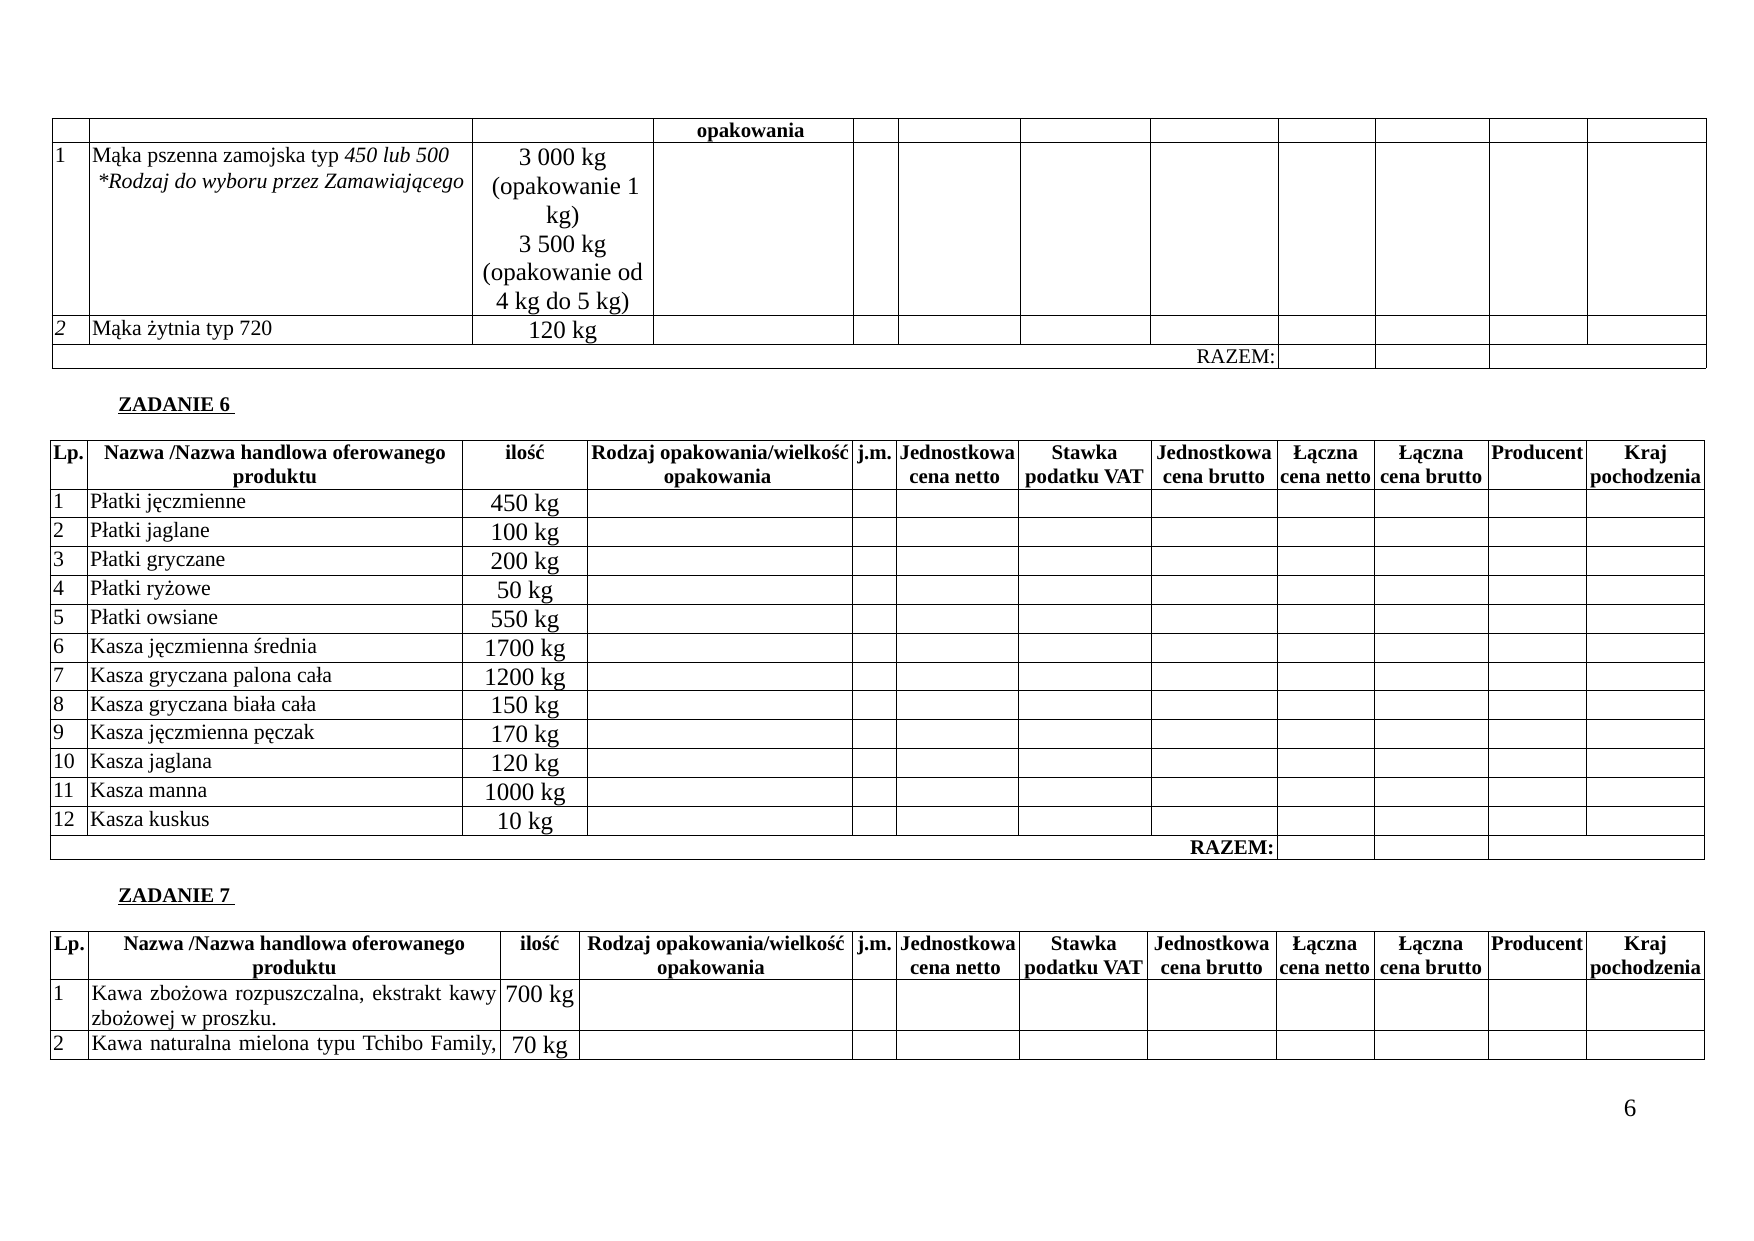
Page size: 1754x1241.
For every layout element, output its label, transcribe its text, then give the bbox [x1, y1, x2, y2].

table_cell 150 kg [463, 691, 587, 719]
table_header [1588, 119, 1706, 142]
table_cell [1019, 490, 1151, 517]
table_cell [1489, 749, 1586, 777]
table_cell [1020, 1031, 1147, 1059]
table_header Stawka podatku VAT [1019, 441, 1151, 488]
table_cell 11 [51, 778, 87, 806]
table_cell [1375, 691, 1488, 719]
table_cell [588, 490, 852, 517]
table_cell 5 [51, 605, 87, 633]
table_cell [1152, 576, 1277, 604]
table_cell [1587, 1031, 1704, 1059]
table_cell [1278, 547, 1374, 575]
table_cell [1375, 518, 1488, 546]
table_cell [1490, 143, 1587, 315]
table_cell 550 kg [463, 605, 587, 633]
table_cell [1375, 720, 1488, 748]
table_header Łączna cena netto [1277, 932, 1374, 979]
table_cell [1019, 605, 1151, 633]
table_cell [1152, 691, 1277, 719]
table_cell Kasza jęczmienna pęczak [88, 720, 462, 748]
table_cell [1152, 663, 1277, 690]
table_cell [853, 980, 896, 1030]
table_cell [854, 143, 898, 315]
table_header Jednostkowa cena netto [897, 932, 1019, 979]
table_cell [853, 547, 896, 575]
table_cell [1279, 316, 1375, 344]
table_header Jednostkowa cena brutto [1148, 932, 1276, 979]
table_cell [1019, 807, 1151, 835]
table_cell [897, 605, 1018, 633]
table_cell [899, 143, 1020, 315]
table_header Producent [1489, 932, 1586, 979]
table_cell [588, 663, 852, 690]
table_cell [897, 576, 1018, 604]
table_cell 8 [51, 691, 87, 719]
table_cell [1278, 605, 1374, 633]
table_cell [588, 547, 852, 575]
table_header Jednostkowa cena netto [897, 441, 1018, 488]
table_cell [1279, 143, 1375, 315]
table_cell RAZEM: [51, 836, 1277, 859]
table_cell [1489, 576, 1586, 604]
table_cell 70 kg [501, 1031, 579, 1059]
table_header [899, 119, 1020, 142]
table_header Producent [1489, 441, 1586, 488]
table_cell [588, 691, 852, 719]
table_header j.m. [853, 441, 896, 488]
table_cell [897, 778, 1018, 806]
table_cell [1489, 980, 1586, 1030]
table_cell [1376, 143, 1489, 315]
table_cell [1019, 778, 1151, 806]
table_cell [1489, 778, 1586, 806]
table_header Łączna cena netto [1278, 441, 1374, 488]
table_cell [853, 749, 896, 777]
table_header j.m. [853, 932, 896, 979]
table_cell [853, 691, 896, 719]
table_cell [1152, 749, 1277, 777]
table_cell [1278, 807, 1374, 835]
table_cell Kawa zbożowa rozpuszczalna, ekstrakt kawy zbożowej w proszku. [89, 980, 500, 1030]
table_cell [1020, 980, 1147, 1030]
table_cell [588, 749, 852, 777]
table_cell [1587, 576, 1704, 604]
table_cell [1019, 518, 1151, 546]
table_header opakowania [654, 119, 853, 142]
table_cell [1375, 778, 1488, 806]
table_cell Płatki gryczane [88, 547, 462, 575]
table_cell [899, 316, 1020, 344]
table_cell [1148, 1031, 1276, 1059]
table_cell [1278, 576, 1374, 604]
table_cell [1587, 518, 1704, 546]
table_cell [1375, 1031, 1488, 1059]
table_cell [588, 720, 852, 748]
table_cell [1587, 490, 1704, 517]
table_cell 1 [53, 143, 89, 315]
table_cell Płatki jaglane [88, 518, 462, 546]
table_cell [1019, 634, 1151, 662]
table_cell Kasza kuskus [88, 807, 462, 835]
table_cell 1200 kg [463, 663, 587, 690]
table_cell Płatki owsiane [88, 605, 462, 633]
table_cell [1148, 980, 1276, 1030]
table_cell [1152, 518, 1277, 546]
table_cell [1019, 749, 1151, 777]
table_cell 2 [51, 518, 87, 546]
table_cell [897, 807, 1018, 835]
table_cell [897, 518, 1018, 546]
table_cell [1489, 691, 1586, 719]
table_cell 700 kg [501, 980, 579, 1030]
table_cell [1152, 490, 1277, 517]
table_cell [897, 749, 1018, 777]
table_cell [1375, 836, 1488, 859]
table_cell [588, 518, 852, 546]
table_cell 200 kg [463, 547, 587, 575]
table_cell [1489, 720, 1586, 748]
table_cell [897, 547, 1018, 575]
table_header Kraj pochodzenia [1587, 441, 1704, 488]
table_cell 12 [51, 807, 87, 835]
table_header [1021, 119, 1150, 142]
table_cell 120 kg [473, 316, 653, 344]
table_cell [1152, 720, 1277, 748]
table_cell [1375, 663, 1488, 690]
table_cell [1376, 345, 1489, 368]
text ZADANIE 6 [118, 392, 1636, 416]
table_cell [1587, 663, 1704, 690]
table_cell [580, 980, 852, 1030]
table_cell [1490, 316, 1587, 344]
table_header Nazwa /Nazwa handlowa oferowanego produktu [89, 932, 500, 979]
table_cell [854, 316, 898, 344]
table_cell [1278, 634, 1374, 662]
table_cell 1000 kg [463, 778, 587, 806]
table_cell 3 [51, 547, 87, 575]
table_cell [580, 1031, 852, 1059]
table_cell [1019, 663, 1151, 690]
table_cell [1587, 691, 1704, 719]
table_cell [588, 778, 852, 806]
table_cell [654, 143, 853, 315]
table_cell [897, 691, 1018, 719]
table_cell [1278, 778, 1374, 806]
table_cell [897, 634, 1018, 662]
table_cell [1489, 490, 1586, 517]
table_cell [1151, 316, 1278, 344]
table_cell [1587, 749, 1704, 777]
table_cell RAZEM: [53, 345, 1278, 368]
table_cell [1277, 980, 1374, 1030]
table_header Lp. [51, 932, 88, 979]
table_cell 120 kg [463, 749, 587, 777]
table_cell [1151, 143, 1278, 315]
table_cell [588, 576, 852, 604]
table_cell [1489, 518, 1586, 546]
table_cell Mąka pszenna zamojska typ 450 lub 500 *Rodzaj do wyboru przez Zamawiającego [90, 143, 472, 315]
table_cell 450 kg [463, 490, 587, 517]
table_cell 1 [51, 490, 87, 517]
table_cell Kasza jaglana [88, 749, 462, 777]
table_header [473, 119, 653, 142]
table_cell [1278, 749, 1374, 777]
table_cell 10 kg [463, 807, 587, 835]
table_cell 4 [51, 576, 87, 604]
table_header ilość [463, 441, 587, 488]
table_cell [1152, 778, 1277, 806]
table_cell Płatki ryżowe [88, 576, 462, 604]
table_cell [1489, 1031, 1586, 1059]
table_cell [588, 634, 852, 662]
table_cell [1587, 720, 1704, 748]
table_cell [1375, 634, 1488, 662]
table_cell [853, 518, 896, 546]
table_cell [1587, 634, 1704, 662]
table_cell [1588, 143, 1706, 315]
table_cell [1021, 316, 1150, 344]
table_cell [1278, 836, 1374, 859]
table_cell 50 kg [463, 576, 587, 604]
table_cell [897, 1031, 1019, 1059]
table_cell [1489, 836, 1704, 859]
table_cell [1019, 547, 1151, 575]
table_header [1376, 119, 1489, 142]
table_cell Kasza gryczana palona cała [88, 663, 462, 690]
table_cell [1278, 490, 1374, 517]
table_cell [897, 663, 1018, 690]
table_cell [1019, 691, 1151, 719]
table_cell [1489, 547, 1586, 575]
table_cell [1587, 547, 1704, 575]
table_cell [853, 576, 896, 604]
table_cell Kawa naturalna mielona typu Tchibo Family, [89, 1031, 500, 1059]
table_header [854, 119, 898, 142]
table_header Nazwa /Nazwa handlowa oferowanego produktu [88, 441, 462, 488]
table_cell [853, 663, 896, 690]
table_cell [1278, 518, 1374, 546]
table_cell 100 kg [463, 518, 587, 546]
table_header [90, 119, 472, 142]
table_cell [853, 634, 896, 662]
table_cell 6 [51, 634, 87, 662]
table_cell [1277, 1031, 1374, 1059]
table_cell 10 [51, 749, 87, 777]
table_cell [1375, 980, 1488, 1030]
table_cell [1376, 316, 1489, 344]
table_cell [1375, 547, 1488, 575]
table_cell [1375, 490, 1488, 517]
table_header [1151, 119, 1278, 142]
table_cell Kasza manna [88, 778, 462, 806]
table_header Rodzaj opakowania/wielkość opakowania [580, 932, 852, 979]
table_cell 1 [51, 980, 88, 1030]
table_header Kraj pochodzenia [1587, 932, 1704, 979]
table_header Łączna cena brutto [1375, 932, 1488, 979]
table_cell [1587, 605, 1704, 633]
table_cell [1489, 663, 1586, 690]
table_header [1490, 119, 1587, 142]
table_cell [1019, 576, 1151, 604]
table_cell [1587, 980, 1704, 1030]
table_cell [1152, 634, 1277, 662]
table_cell 2 [53, 316, 89, 344]
table_cell [853, 490, 896, 517]
table_cell [1588, 316, 1706, 344]
table_cell [1278, 720, 1374, 748]
table_cell [853, 720, 896, 748]
table_cell [1152, 547, 1277, 575]
table_cell 3 000 kg (opakowanie 1 kg) 3 500 kg (opakowanie od 4 kg do 5 kg) [473, 143, 653, 315]
table_header [1279, 119, 1375, 142]
table_header Jednostkowa cena brutto [1152, 441, 1277, 488]
table_cell Kasza gryczana biała cała [88, 691, 462, 719]
table_cell [853, 605, 896, 633]
table_cell [588, 605, 852, 633]
text ZADANIE 7 [118, 883, 1636, 907]
table_cell [588, 807, 852, 835]
table_header Stawka podatku VAT [1020, 932, 1147, 979]
table_cell [1375, 605, 1488, 633]
table_cell [897, 980, 1019, 1030]
table_cell [1587, 778, 1704, 806]
table_header ilość [501, 932, 579, 979]
table_cell [853, 807, 896, 835]
table_cell 1700 kg [463, 634, 587, 662]
table_header [53, 119, 89, 142]
table_cell [897, 490, 1018, 517]
table_header Rodzaj opakowania/wielkość opakowania [588, 441, 852, 488]
table_cell [1489, 807, 1586, 835]
table_cell [1375, 807, 1488, 835]
table_cell [1152, 807, 1277, 835]
table_cell [1489, 634, 1586, 662]
table_header Lp. [51, 441, 87, 488]
table_cell [1489, 605, 1586, 633]
table_cell 9 [51, 720, 87, 748]
table_cell [1019, 720, 1151, 748]
table_cell Kasza jęczmienna średnia [88, 634, 462, 662]
table_cell [1375, 576, 1488, 604]
table_cell [1278, 663, 1374, 690]
table_cell [1021, 143, 1150, 315]
table_cell [1375, 749, 1488, 777]
table_cell [1279, 345, 1375, 368]
table_cell [897, 720, 1018, 748]
table_cell 2 [51, 1031, 88, 1059]
table_cell [853, 1031, 896, 1059]
table_cell [1278, 691, 1374, 719]
table_cell Płatki jęczmienne [88, 490, 462, 517]
table_cell [1152, 605, 1277, 633]
table_cell 7 [51, 663, 87, 690]
table_cell [1490, 345, 1706, 368]
table_cell [654, 316, 853, 344]
table_cell [1587, 807, 1704, 835]
table_cell 170 kg [463, 720, 587, 748]
table_header Łączna cena brutto [1375, 441, 1488, 488]
table_cell [853, 778, 896, 806]
table_cell Mąka żytnia typ 720 [90, 316, 472, 344]
